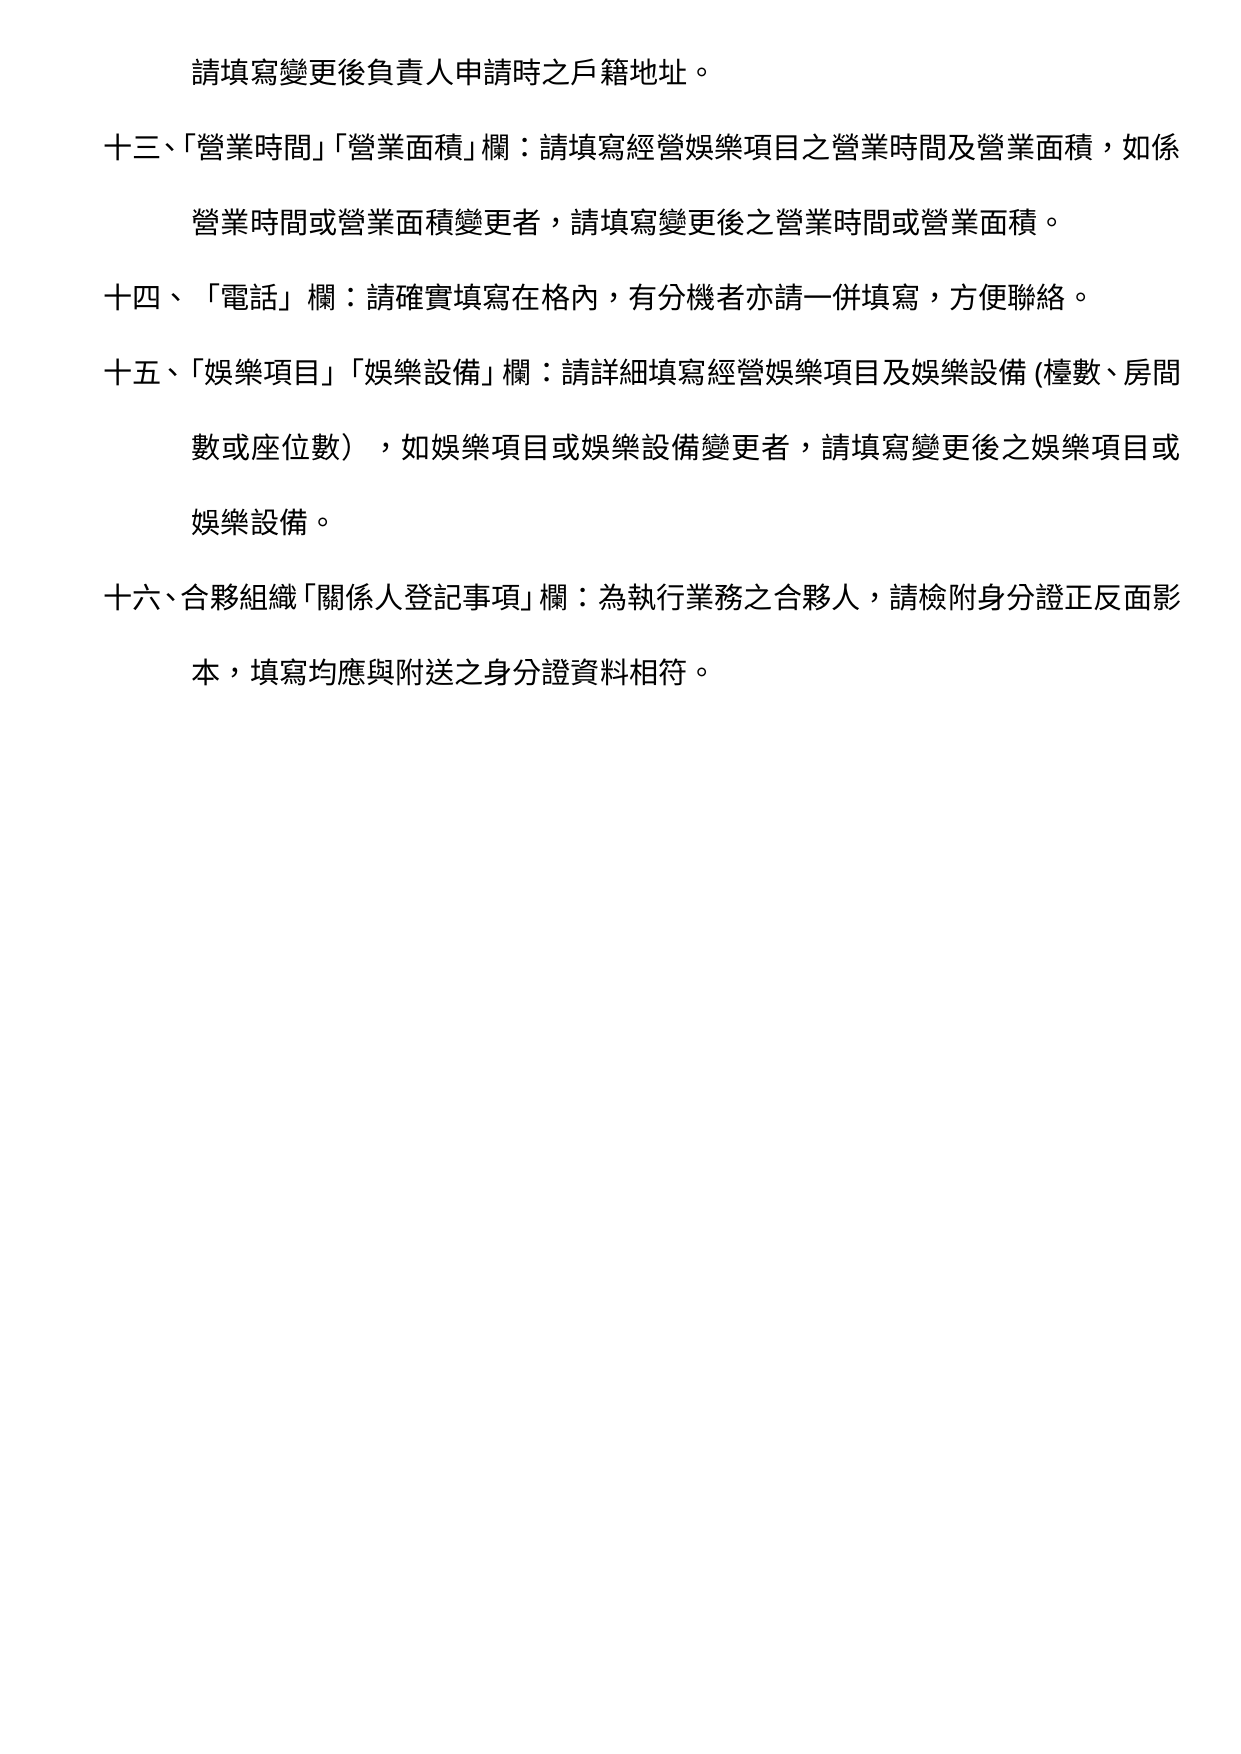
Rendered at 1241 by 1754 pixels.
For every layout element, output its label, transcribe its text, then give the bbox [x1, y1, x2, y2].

text 十四、「電話」欄：請確實填寫在格內，有分機者亦請一併填寫，方便聯絡。 [103, 258, 1181, 333]
text 十五、「娛樂項目」「娛樂設備」欄：請詳細填寫經營娛樂項目及娛樂設備 (檯數、房間數或座位數），如娛樂項目或娛樂設備變更者，請填寫變更後之娛樂項目或娛樂設備。 [103, 333, 1181, 558]
text 十三、「營業時間」「營業面積」欄：請填寫經營娛樂項目之營業時間及營業面積，如係營業時間或營業面積變更者，請填寫變更後之營業時間或營業面積。 [103, 108, 1181, 258]
text 十二、「戶籍地址」欄：請填寫申請登記時負責人之戶籍地址，如係負責人變更登記者，請填寫變更後負責人申請時之戶籍地址。 [103, 33, 1181, 108]
text 十六、合夥組織「關係人登記事項」欄：為執行業務之合夥人，請檢附身分證正反面影本，填寫均應與附送之身分證資料相符。 [103, 558, 1181, 708]
